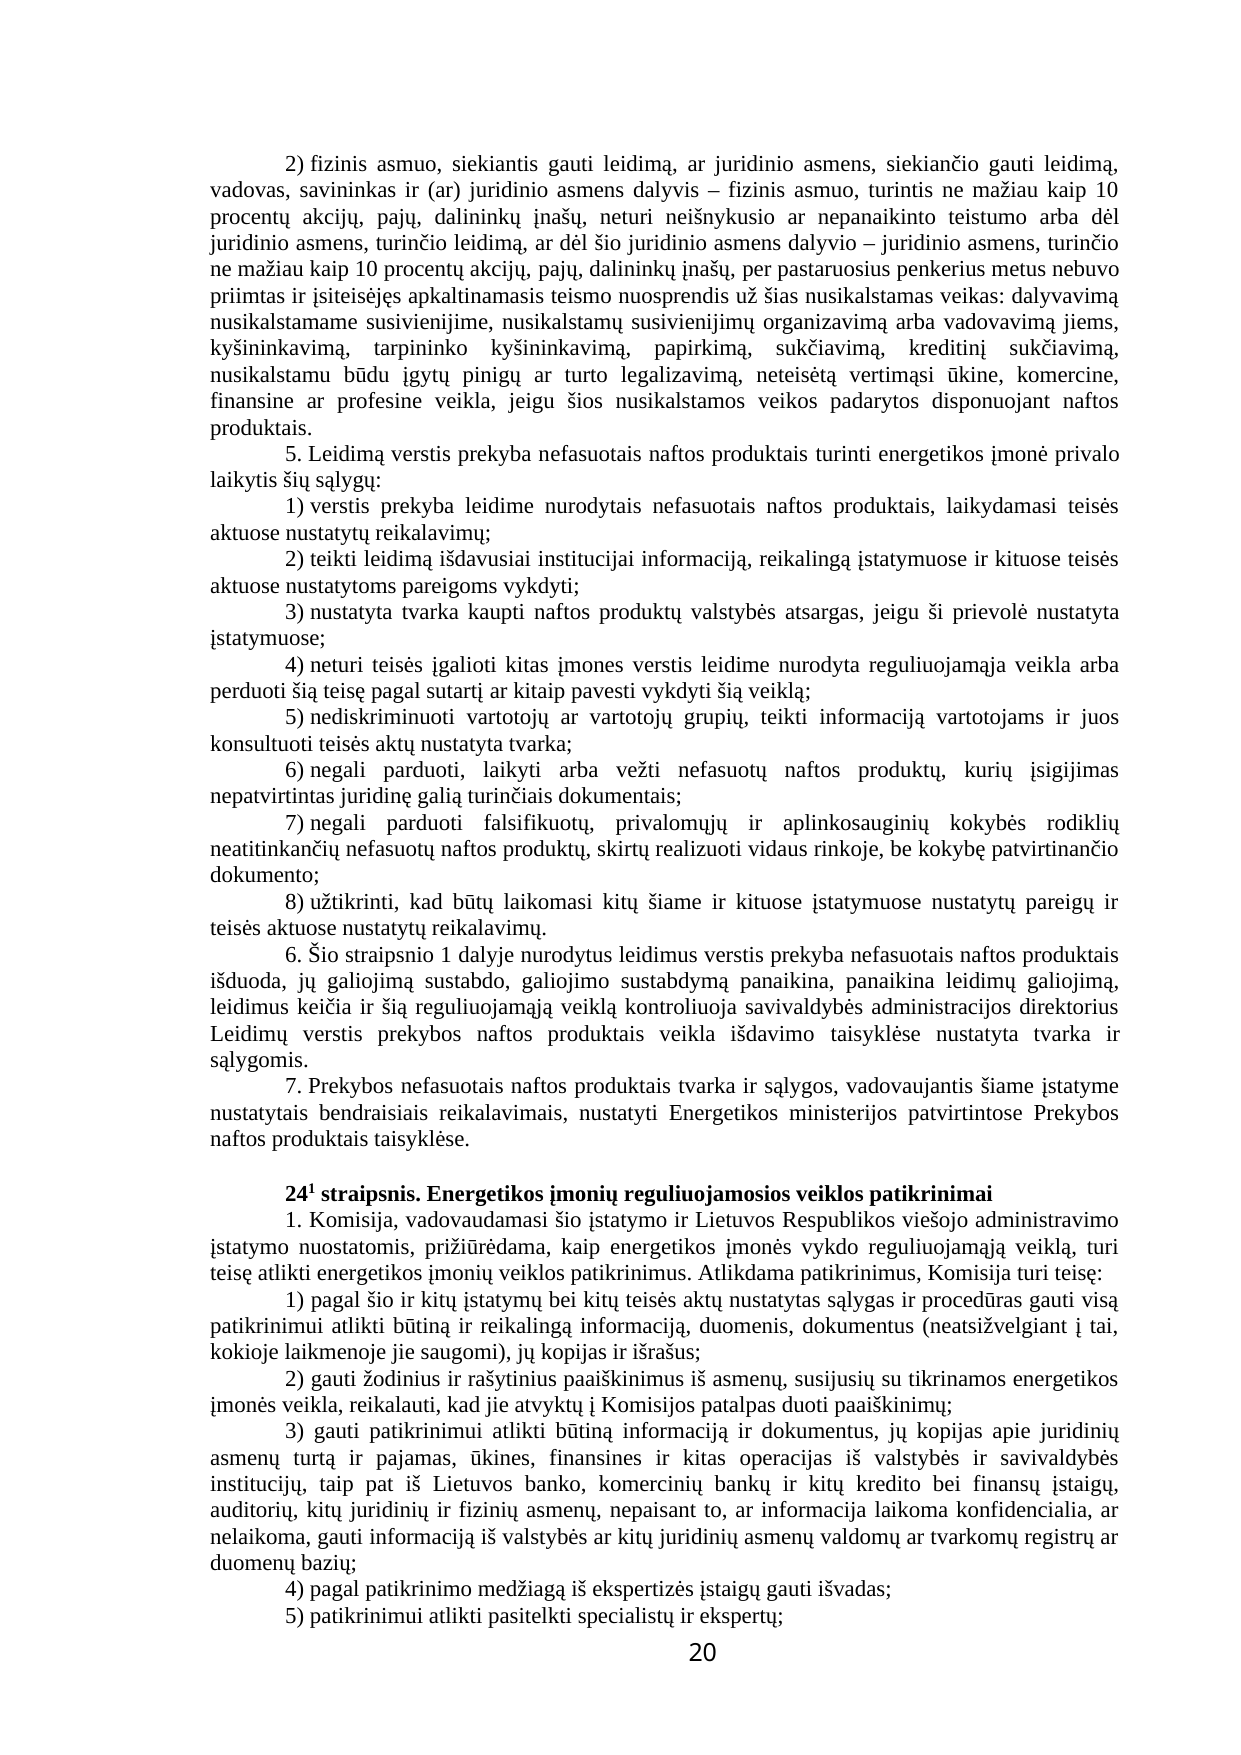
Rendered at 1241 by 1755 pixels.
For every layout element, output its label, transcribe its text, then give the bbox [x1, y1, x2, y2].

text 8) užtikrinti, kad būtų laikomasi kitų šiame ir kituose įstatymuose nustatytų pareigų ir teisės aktuose nustatytų reikalavimų. [210, 888, 1120, 941]
text 1) verstis prekyba leidime nurodytais nefasuotais naftos produktais, laikydamasi teisės aktuose nustatytų reikalavimų; [210, 493, 1120, 545]
text 6. Šio straipsnio 1 dalyje nurodytus leidimus verstis prekyba nefasuotais naftos produktais išduoda, jų galiojimą sustabdo, galiojimo sustabdymą panaikina, panaikina leidimų galiojimą, leidimus keičia ir šią reguliuojamąją veiklą kontroliuoja savivaldybės administracijos direktorius Leidimų verstis prekybos naftos produktais veikla išdavimo taisyklėse nustatyta tvarka ir sąlygomis. [210, 941, 1120, 1072]
text 2) teikti leidimą išdavusiai institucijai informaciją, reikalingą įstatymuose ir kituose teisės aktuose nustatytoms pareigoms vykdyti; [210, 545, 1120, 598]
text 6) negali parduoti, laikyti arba vežti nefasuotų naftos produktų, kurių įsigijimas nepatvirtintas juridinę galią turinčiais dokumentais; [210, 756, 1120, 809]
text 3) gauti patikrinimui atlikti būtiną informaciją ir dokumentus, jų kopijas apie juridinių asmenų turtą ir pajamas, ūkines, finansines ir kitas operacijas iš valstybės ir savivaldybės institucijų, taip pat iš Lietuvos banko, komercinių bankų ir kitų kredito bei finansų įstaigų, auditorių, kitų juridinių ir fizinių asmenų, nepaisant to, ar informacija laikoma konfidencialia, ar nelaikoma, gauti informaciją iš valstybės ar kitų juridinių asmenų valdomų ar tvarkomų registrų ar duomenų bazių; [210, 1417, 1120, 1576]
text 7. Prekybos nefasuotais naftos produktais tvarka ir sąlygos, vadovaujantis šiame įstatyme nustatytais bendraisiais reikalavimais, nustatyti Energetikos ministerijos patvirtintose Prekybos naftos produktais taisyklėse. [210, 1072, 1120, 1151]
text 5) nediskriminuoti vartotojų ar vartotojų grupių, teikti informaciją vartotojams ir juos konsultuoti teisės aktų nustatyta tvarka; [210, 703, 1120, 756]
text 5) patikrinimui atlikti pasitelkti specialistų ir ekspertų; [210, 1602, 1120, 1628]
text 1. Komisija, vadovaudamasi šio įstatymo ir Lietuvos Respublikos viešojo administravimo įstatymo nuostatomis, prižiūrėdama, kaip energetikos įmonės vykdo reguliuojamąją veiklą, turi teisę atlikti energetikos įmonių veiklos patikrinimus. Atlikdama patikrinimus, Komisija turi teisę: [210, 1207, 1120, 1286]
text 2) gauti žodinius ir rašytinius paaiškinimus iš asmenų, susijusių su tikrinamos energetikos įmonės veikla, reikalauti, kad jie atvyktų į Komisijos patalpas duoti paaiškinimų; [210, 1365, 1120, 1417]
text 2) fizinis asmuo, siekiantis gauti leidimą, ar juridinio asmens, siekiančio gauti leidimą, vadovas, savininkas ir (ar) juridinio asmens dalyvis – fizinis asmuo, turintis ne mažiau kaip 10 procentų akcijų, pajų, dalininkų įnašų, neturi neišnykusio ar nepanaikinto teistumo arba dėl juridinio asmens, turinčio leidimą, ar dėl šio juridinio asmens dalyvio – juridinio asmens, turinčio ne mažiau kaip 10 procentų akcijų, pajų, dalininkų įnašų, per pastaruosius penkerius metus nebuvo priimtas ir įsiteisėjęs apkaltinamasis teismo nuosprendis už šias nusikalstamas veikas: dalyvavimą nusikalstamame susivienijime, nusikalstamų susivienijimų organizavimą arba vadovavimą jiems, kyšininkavimą, tarpininko kyšininkavimą, papirkimą, sukčiavimą, kreditinį sukčiavimą, nusikalstamu būdu įgytų pinigų ar turto legalizavimą, neteisėtą vertimąsi ūkine, komercine, finansine ar profesine veikla, jeigu šios nusikalstamos veikos padarytos disponuojant naftos produktais. [210, 150, 1120, 440]
text 7) negali parduoti falsifikuotų, privalomųjų ir aplinkosauginių kokybės rodiklių neatitinkančių nefasuotų naftos produktų, skirtų realizuoti vidaus rinkoje, be kokybę patvirtinančio dokumento; [210, 809, 1120, 888]
text 5. Leidimą verstis prekyba nefasuotais naftos produktais turinti energetikos įmonė privalo laikytis šių sąlygų: [210, 440, 1120, 493]
text 3) nustatyta tvarka kaupti naftos produktų valstybės atsargas, jeigu ši prievolė nustatyta įstatymuose; [210, 598, 1120, 651]
text 241 straipsnis. Energetikos įmonių reguliuojamosios veiklos patikrinimai [210, 1180, 1120, 1207]
text 4) neturi teisės įgalioti kitas įmones verstis leidime nurodyta reguliuojamąja veikla arba perduoti šią teisę pagal sutartį ar kitaip pavesti vykdyti šią veiklą; [210, 651, 1120, 703]
text 4) pagal patikrinimo medžiagą iš ekspertizės įstaigų gauti išvadas; [210, 1576, 1120, 1602]
text 1) pagal šio ir kitų įstatymų bei kitų teisės aktų nustatytas sąlygas ir procedūras gauti visą patikrinimui atlikti būtiną ir reikalingą informaciją, duomenis, dokumentus (neatsižvelgiant į tai, kokioje laikmenoje jie saugomi), jų kopijas ir išrašus; [210, 1286, 1120, 1365]
